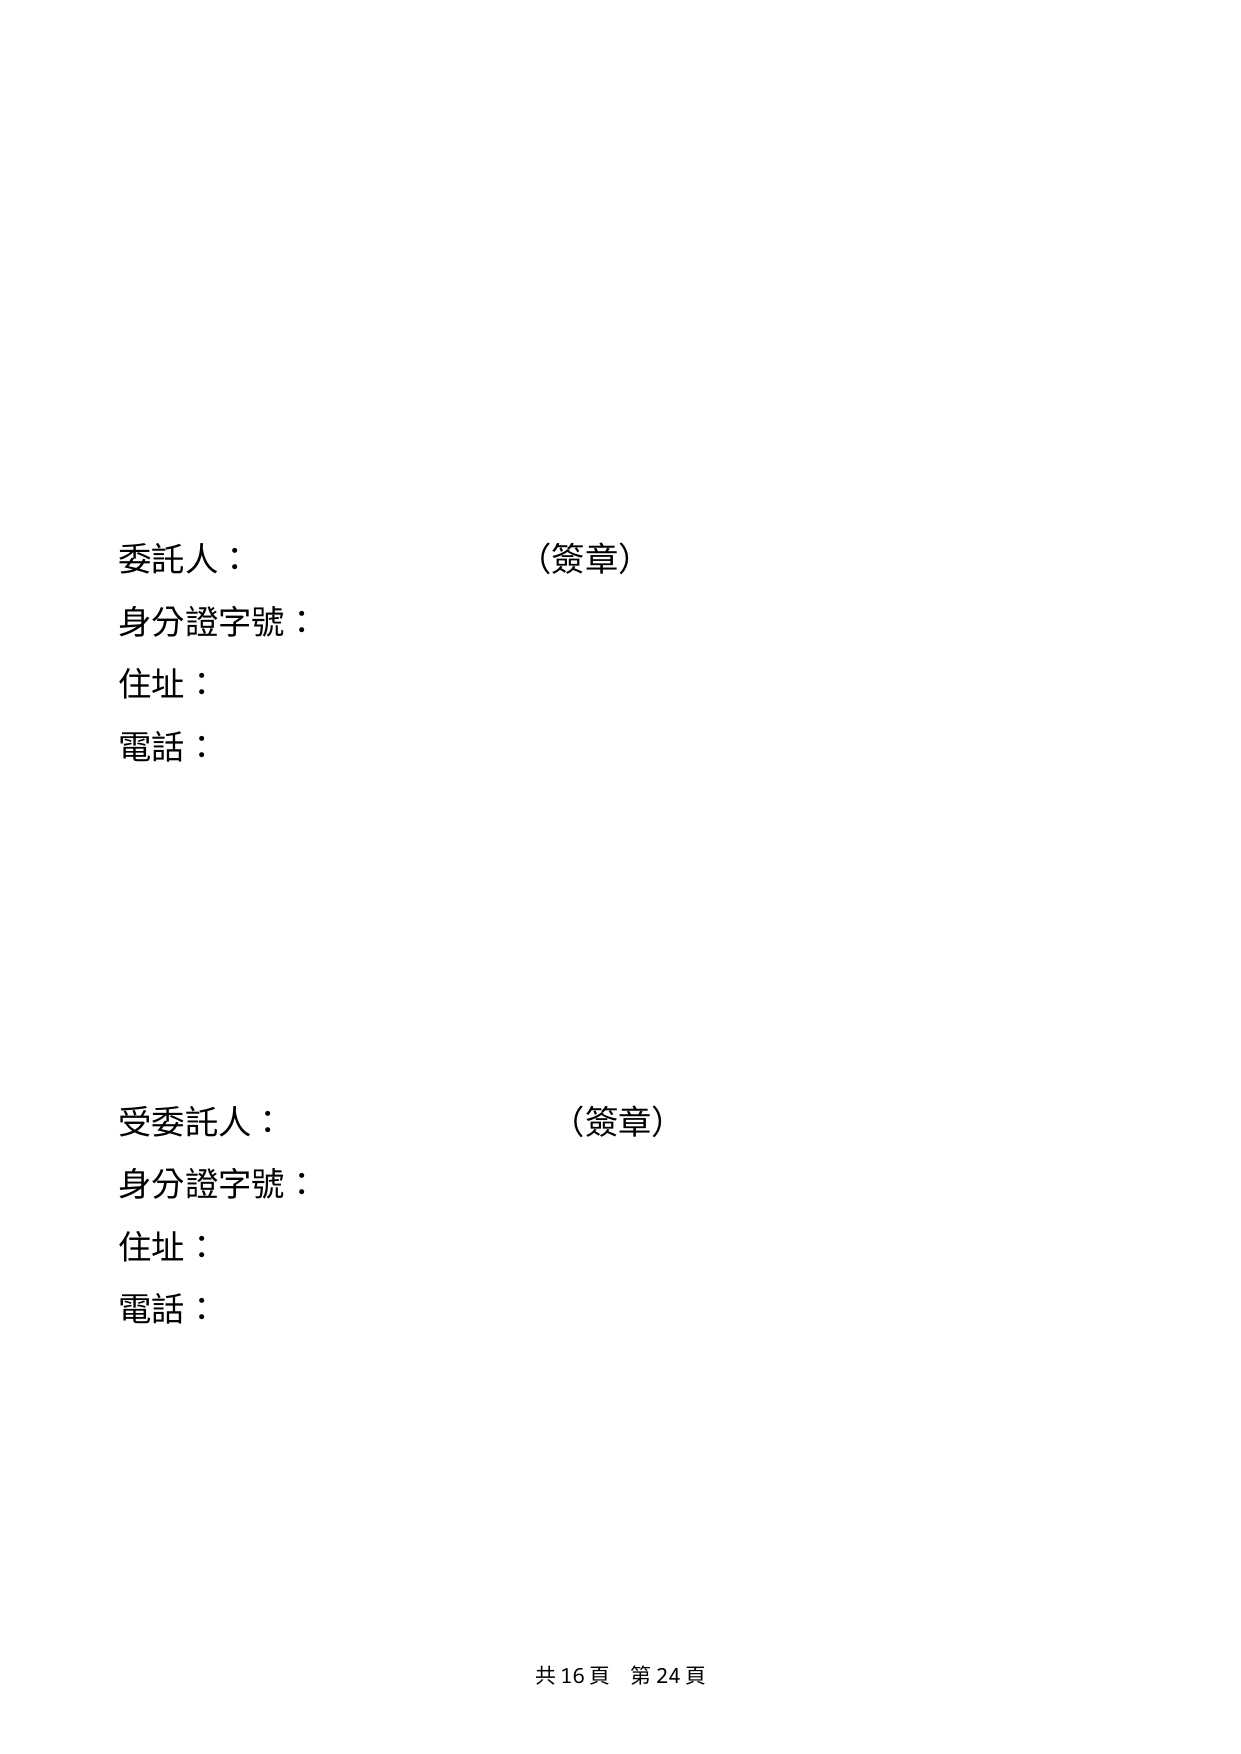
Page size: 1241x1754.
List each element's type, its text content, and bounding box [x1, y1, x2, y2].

text 委託人： （簽章） [118, 516, 1122, 578]
text 住址： [118, 641, 1122, 703]
text 住址： [118, 1203, 1122, 1266]
text 電話： [118, 703, 1122, 766]
text 電話： [118, 1266, 1122, 1328]
text 受委託人： （簽章） [118, 1078, 1122, 1141]
text 身分證字號： [118, 1141, 1122, 1203]
text 身分證字號： [118, 578, 1122, 641]
